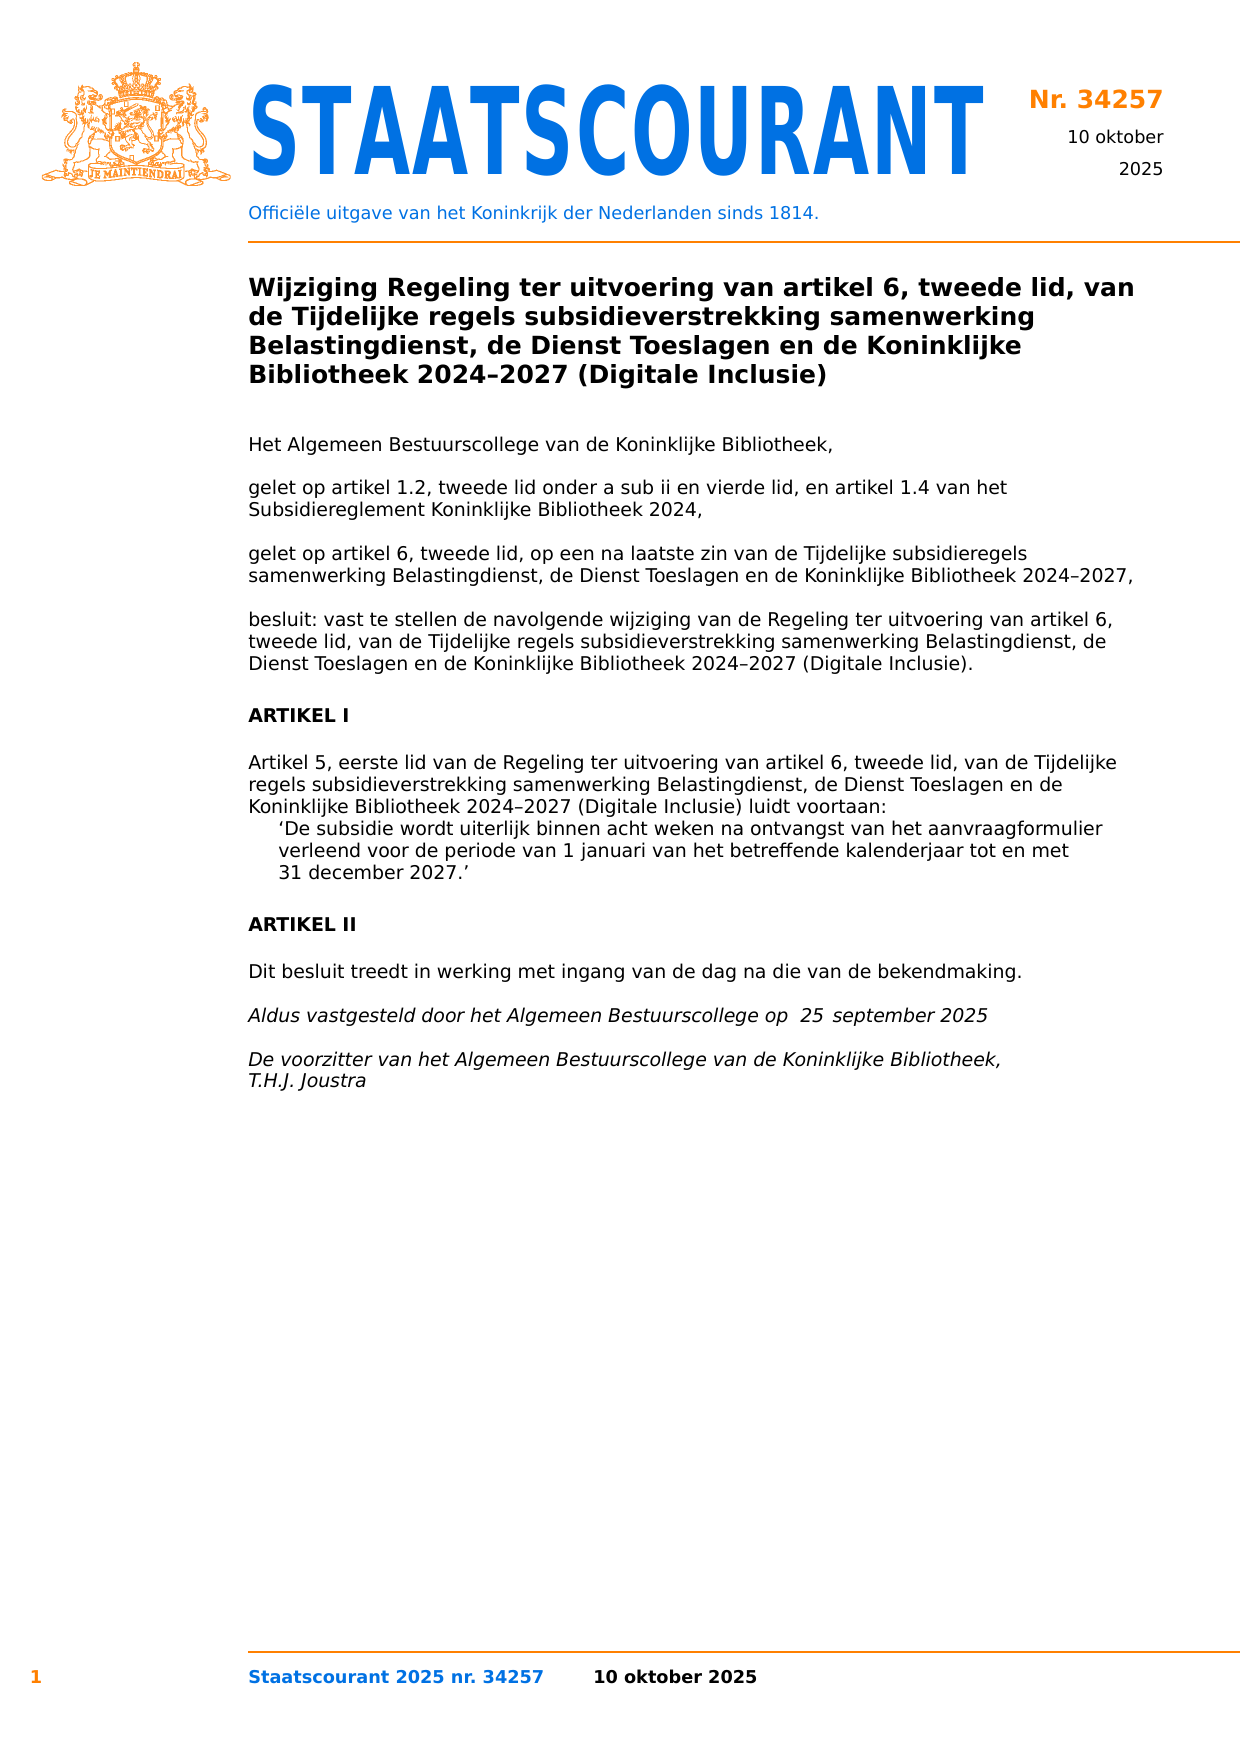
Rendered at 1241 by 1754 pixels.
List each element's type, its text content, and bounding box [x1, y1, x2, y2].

text ‘De subsidie wordt uiterlijk binnen acht weken na ontvangst van het aanvraagformulier verleend voor de periode van 1 januari van het betreffende kalenderjaar tot en met 31 december 2027.’ [278, 818, 1163, 884]
table_cell 10 oktober [998, 121, 1240, 153]
text Aldus vastgesteld door het Algemeen Bestuurscollege op 25 september 2025 [248, 1004, 1163, 1027]
text Het Algemeen Bestuurscollege van de Koninklijke Bibliotheek, [248, 433, 1163, 455]
table_header [25, 62, 248, 241]
table_header Nr. 34257 [998, 62, 1240, 121]
text Artikel 5, eerste lid van de Regeling ter uitvoering van artikel 6, tweede lid, van de Tijdelijke regels subsidieverstrekking samenwerking Belastingdienst, de Dienst Toeslagen en de Koninklijke Bibliotheek 2024–2027 (Digitale Inclusie) luidt voortaan: [248, 752, 1163, 818]
text besluit: vast te stellen de navolgende wijziging van de Regeling ter uitvoering van artikel 6, tweede lid, van de Tijdelijke regels subsidieverstrekking samenwerking Belastingdienst, de Dienst Toeslagen en de Koninklijke Bibliotheek 2024–2027 (Digitale Inclusie). [248, 609, 1163, 675]
table_cell 2025 [998, 153, 1240, 203]
table_cell Officiële uitgave van het Koninkrijk der Nederlanden sinds 1814. [248, 203, 1240, 241]
table_header STAATSCOURANT [248, 62, 998, 203]
subtitle Wijziging Regeling ter uitvoering van artikel 6, tweede lid, van de Tijdelijke regels subsidieverstrekking samenwerking Belastingdienst, de Dienst Toeslagen en de Koninklijke Bibliotheek 2024–2027 (Digitale Inclusie) [248, 273, 1163, 390]
picture [41, 62, 231, 186]
text gelet op artikel 6, tweede lid, op een na laatste zin van de Tijdelijke subsidieregels samenwerking Belastingdienst, de Dienst Toeslagen en de Koninklijke Bibliotheek 2024–2027, [248, 543, 1163, 587]
text gelet op artikel 1.2, tweede lid onder a sub ii en vierde lid, en artikel 1.4 van het Subsidiereglement Koninklijke Bibliotheek 2024, [248, 477, 1163, 521]
subtitle ARTIKEL I [248, 705, 1163, 727]
text Dit besluit treedt in werking met ingang van de dag na die van de bekendmaking. [248, 961, 1163, 983]
text De voorzitter van het Algemeen Bestuurscollege van de Koninklijke Bibliotheek, T.H.J. Joustra [248, 1048, 1163, 1092]
subtitle ARTIKEL II [248, 914, 1163, 936]
